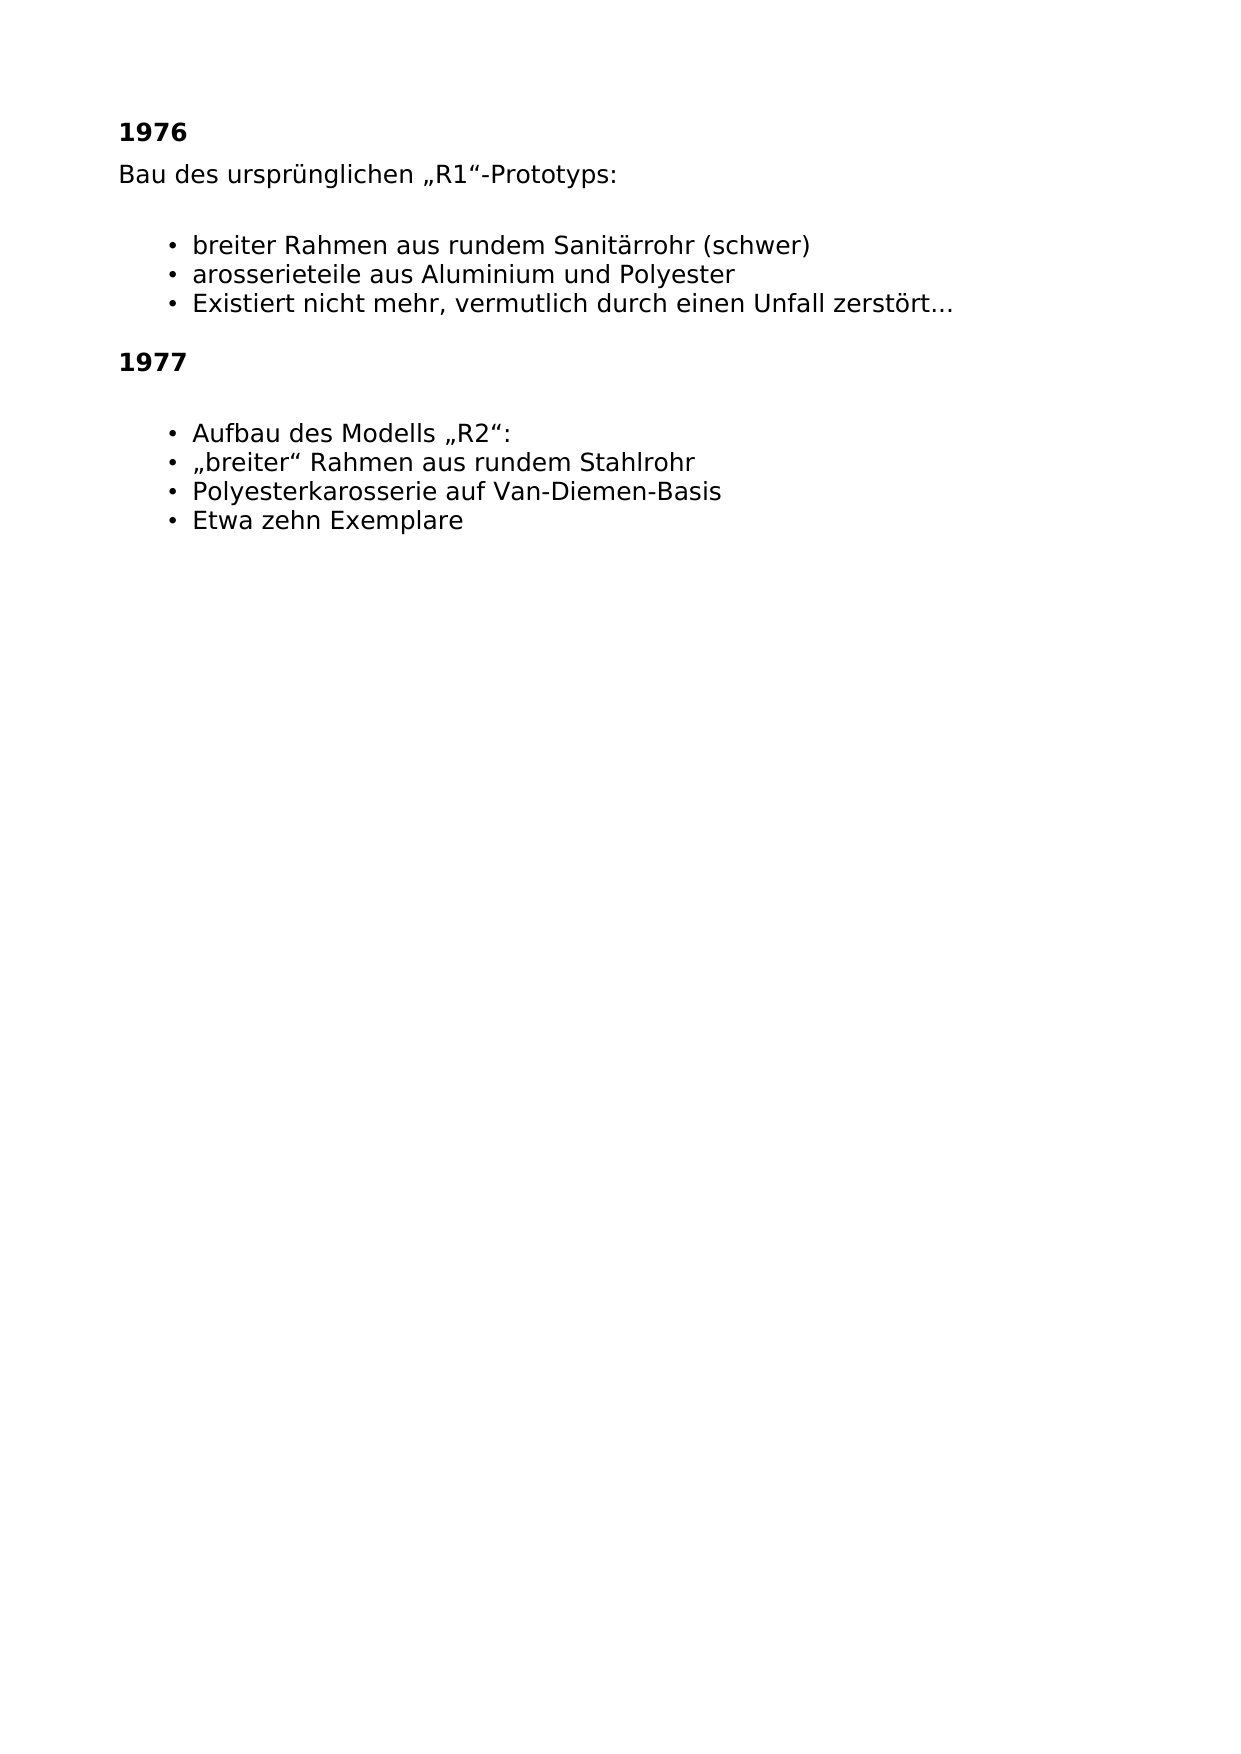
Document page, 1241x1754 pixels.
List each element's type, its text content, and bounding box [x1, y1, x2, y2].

list breiter Rahmen aus rundem Sanitärrohr (schwer) [177, 231, 1122, 260]
list Polyesterkarosserie auf Van-Diemen-Basis [177, 477, 1122, 507]
text Bau des ursprünglichen „R1“-Prototyps: [118, 160, 1122, 189]
list Aufbau des Modells „R2“: [177, 419, 1122, 448]
list „breiter“ Rahmen aus rundem Stahlrohr [177, 448, 1122, 477]
list Etwa zehn Exemplare [177, 507, 1122, 536]
text 1976 [118, 118, 1122, 147]
list Existiert nicht mehr, vermutlich durch einen Unfall zerstört... [177, 289, 1122, 318]
list arosserieteile aus Aluminium und Polyester [177, 260, 1122, 289]
text 1977 [118, 348, 1122, 377]
